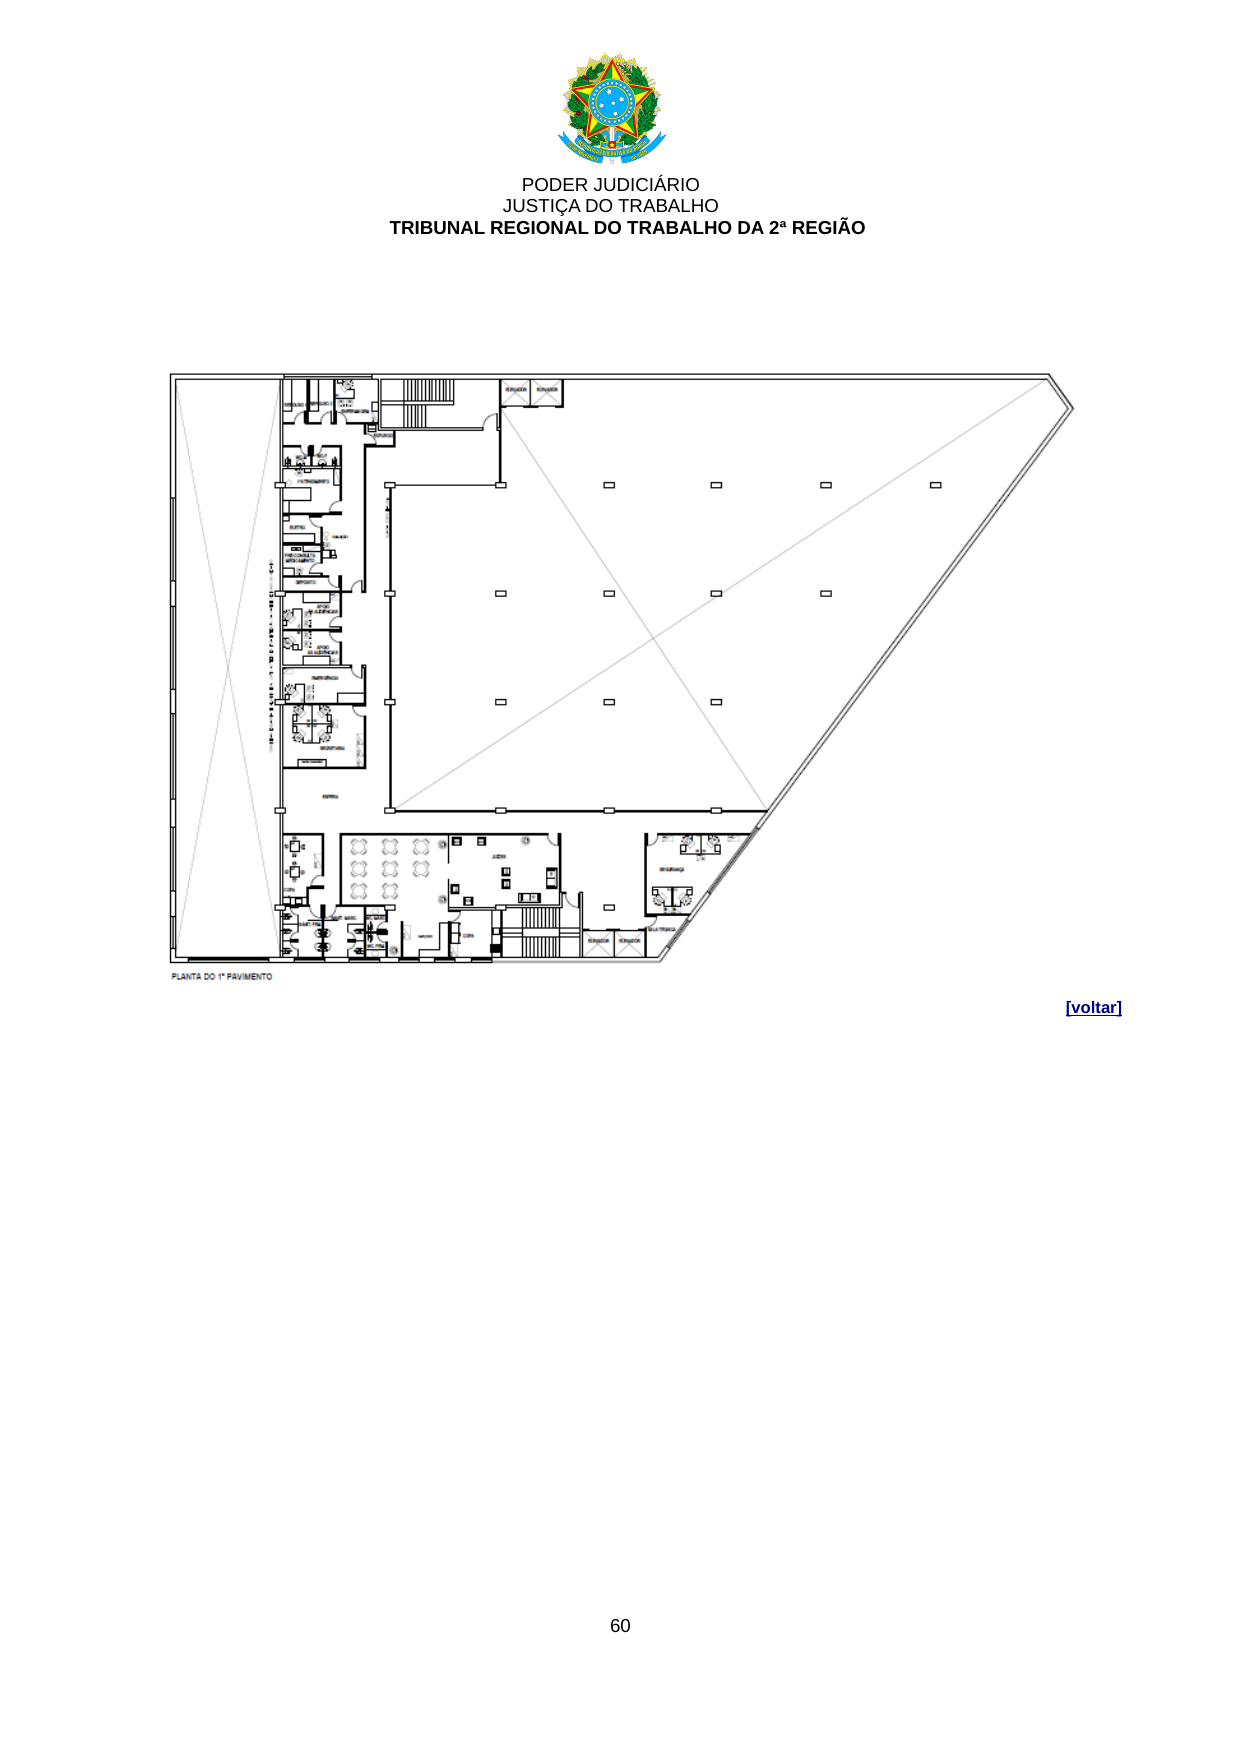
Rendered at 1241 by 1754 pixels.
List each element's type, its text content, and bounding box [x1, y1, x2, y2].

picture [157, 366, 1101, 999]
text [voltar] [118, 364, 1122, 1017]
